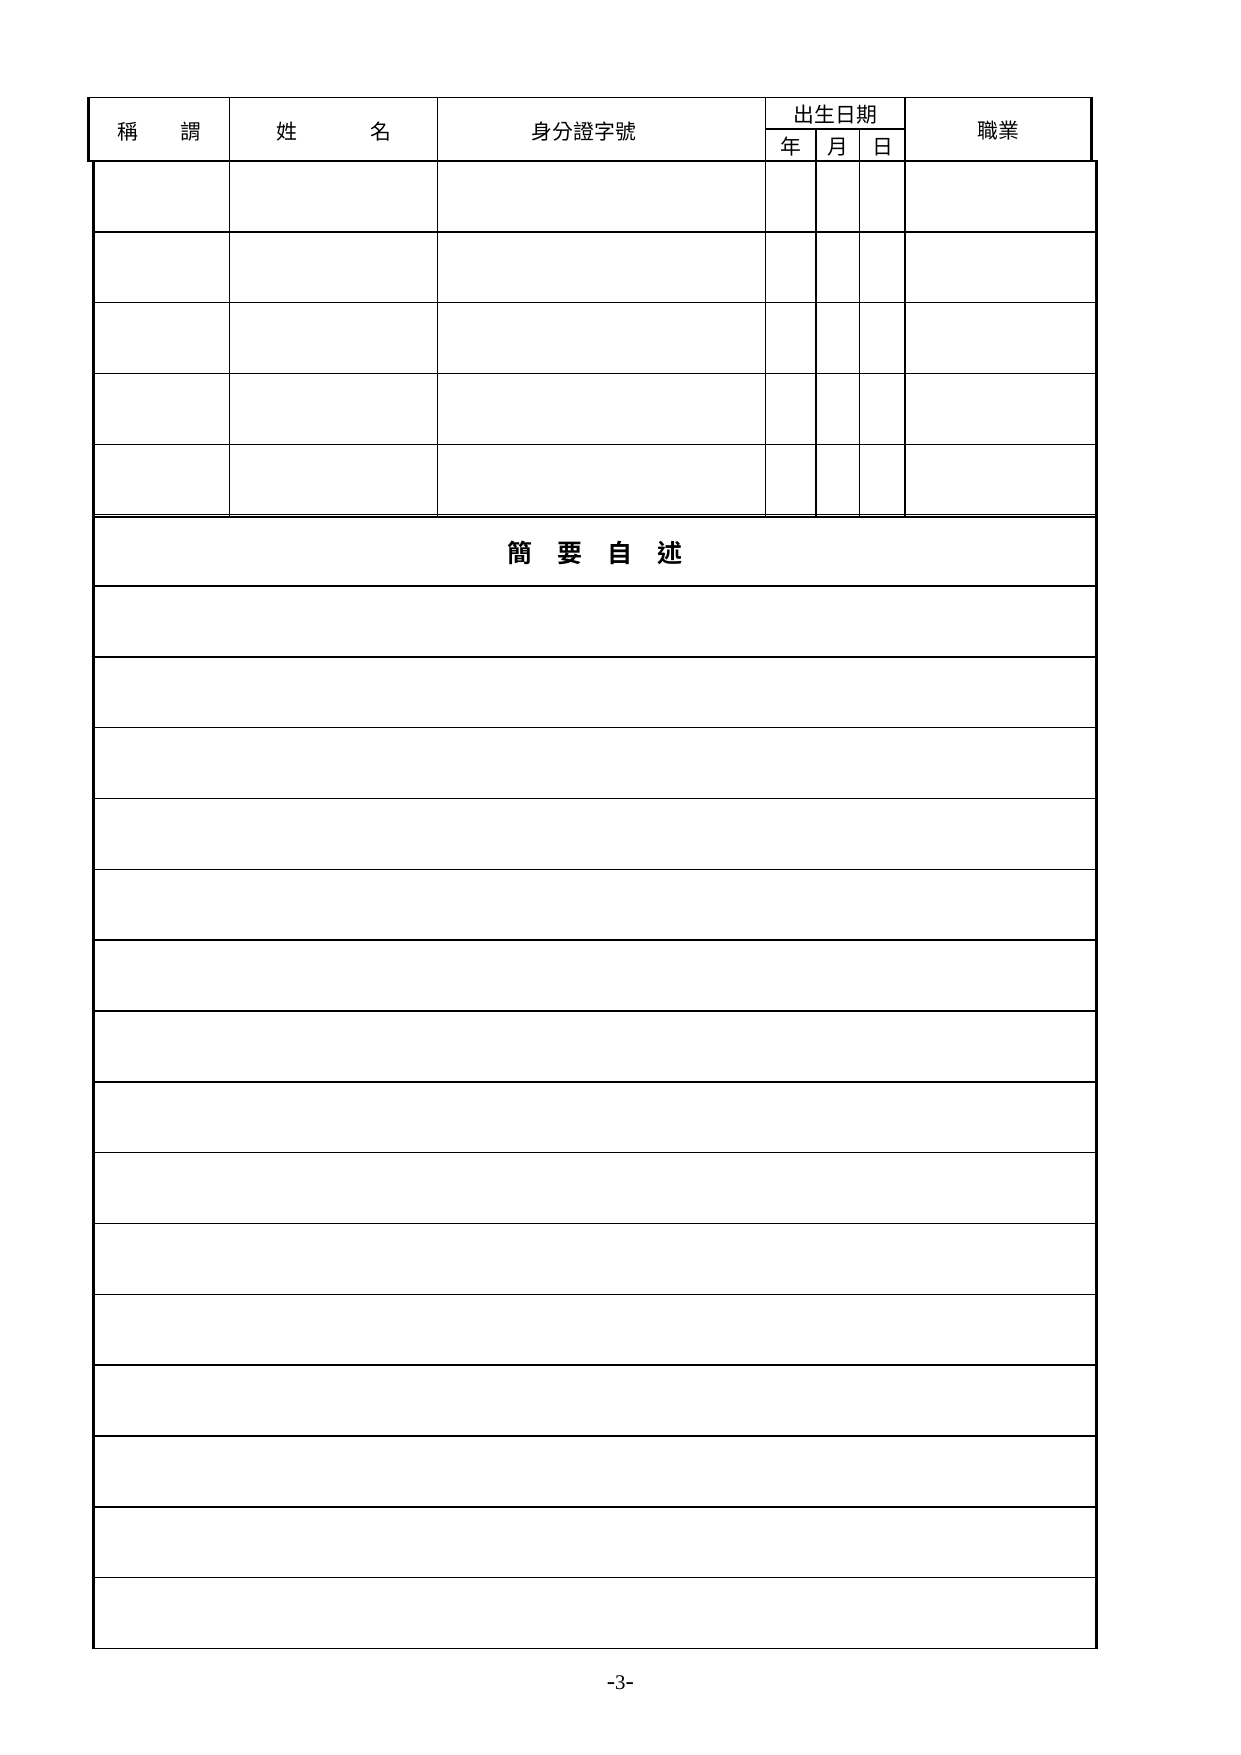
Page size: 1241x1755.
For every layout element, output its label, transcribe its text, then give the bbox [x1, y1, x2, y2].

table_cell 稱 謂 [90, 98, 229, 160]
table_cell [95, 1083, 1095, 1152]
table_cell [1098, 1081, 1148, 1152]
table_cell [438, 162, 765, 231]
table_cell [906, 233, 1095, 302]
table_cell 簡 要 自 述 [95, 518, 1095, 585]
table_cell [1148, 1577, 1155, 1648]
table_cell [1148, 444, 1155, 514]
table_cell [1148, 1364, 1155, 1435]
table_cell [438, 233, 765, 302]
table_cell [95, 728, 1095, 798]
table_cell [1148, 302, 1155, 373]
table_cell [438, 303, 765, 373]
table_cell [95, 303, 229, 373]
table_cell [860, 162, 904, 231]
table_cell [95, 1508, 1095, 1577]
table_cell [1098, 1364, 1148, 1435]
table_cell [906, 374, 1095, 443]
table_cell [906, 162, 1095, 231]
table_cell [95, 799, 1095, 868]
table_cell [1148, 585, 1155, 656]
table_cell [1098, 1577, 1148, 1648]
table_cell [766, 445, 815, 514]
table_cell [1098, 798, 1148, 868]
table_cell [1148, 1010, 1155, 1081]
table_cell [906, 303, 1095, 373]
table_cell [1098, 585, 1148, 656]
table_cell [1148, 1294, 1155, 1364]
table_cell [95, 233, 229, 302]
table_cell [817, 445, 859, 514]
table_cell [1096, 128, 1148, 160]
table_cell [1148, 231, 1155, 302]
table_cell [1098, 656, 1148, 727]
table_cell [1148, 97, 1155, 128]
table_cell 日 [860, 130, 904, 160]
table_cell [817, 303, 859, 373]
table_cell [95, 1437, 1095, 1506]
table_cell 出生日期 [766, 98, 904, 128]
table_cell [1098, 1152, 1148, 1223]
table_cell [1098, 302, 1148, 373]
table_cell [230, 374, 437, 443]
table_cell [1148, 798, 1155, 868]
table_cell [95, 870, 1095, 939]
table_cell [1148, 727, 1155, 798]
table_cell [1148, 939, 1155, 1010]
table_cell [860, 374, 904, 443]
table_cell [860, 233, 904, 302]
table_cell [766, 303, 815, 373]
table_cell [95, 1578, 1095, 1648]
table_cell [906, 445, 1095, 514]
table_cell [1098, 514, 1148, 585]
table_cell [438, 374, 765, 443]
table_cell [1148, 1506, 1155, 1577]
table_cell [1148, 869, 1155, 939]
table_cell [95, 1224, 1095, 1293]
table_cell [1148, 373, 1155, 443]
table_cell [1098, 231, 1148, 302]
table_cell [860, 445, 904, 514]
table_cell [1098, 1223, 1148, 1293]
table_cell [230, 445, 437, 514]
table_cell [95, 658, 1095, 727]
table_cell [95, 445, 229, 514]
table_cell [1098, 444, 1148, 514]
table_cell [230, 233, 437, 302]
table_cell [95, 1295, 1095, 1364]
table_cell [1148, 1081, 1155, 1152]
table_cell [1098, 1294, 1148, 1364]
table_cell [1098, 373, 1148, 443]
table_cell [1098, 1435, 1148, 1506]
table_cell [1098, 160, 1148, 231]
table_cell [817, 374, 859, 443]
table_cell 姓 名 [230, 98, 437, 160]
table_cell [730, 98, 765, 160]
table_cell [230, 303, 437, 373]
table_cell [95, 374, 229, 443]
table_cell [95, 1153, 1095, 1223]
table_cell [860, 303, 904, 373]
table_cell [95, 1012, 1095, 1081]
table_cell [1098, 869, 1148, 939]
table_cell 身分證字號 [438, 98, 730, 160]
table_cell [95, 1366, 1095, 1435]
table_cell [766, 162, 815, 231]
table_cell [1098, 939, 1148, 1010]
table_cell [817, 233, 859, 302]
table_cell [1098, 1506, 1148, 1577]
table_cell [1148, 514, 1155, 585]
table_cell 職業 [906, 98, 1090, 160]
table_cell [817, 162, 859, 231]
table_cell [230, 162, 437, 231]
table_cell [1096, 97, 1148, 128]
table_cell 月 [817, 130, 859, 160]
table_cell [1098, 1010, 1148, 1081]
table_cell [95, 162, 229, 231]
table_cell [766, 374, 815, 443]
table_cell [1148, 1152, 1155, 1223]
table_cell [95, 941, 1095, 1010]
table_cell [1148, 1223, 1155, 1293]
table_cell [438, 445, 765, 514]
table_cell [766, 233, 815, 302]
table_cell [1148, 160, 1155, 231]
table_cell [1148, 128, 1155, 160]
table_cell 年 [766, 130, 815, 160]
table_cell [1148, 656, 1155, 727]
table_cell [95, 587, 1095, 656]
table_cell [1098, 727, 1148, 798]
table_cell [1148, 1435, 1155, 1506]
